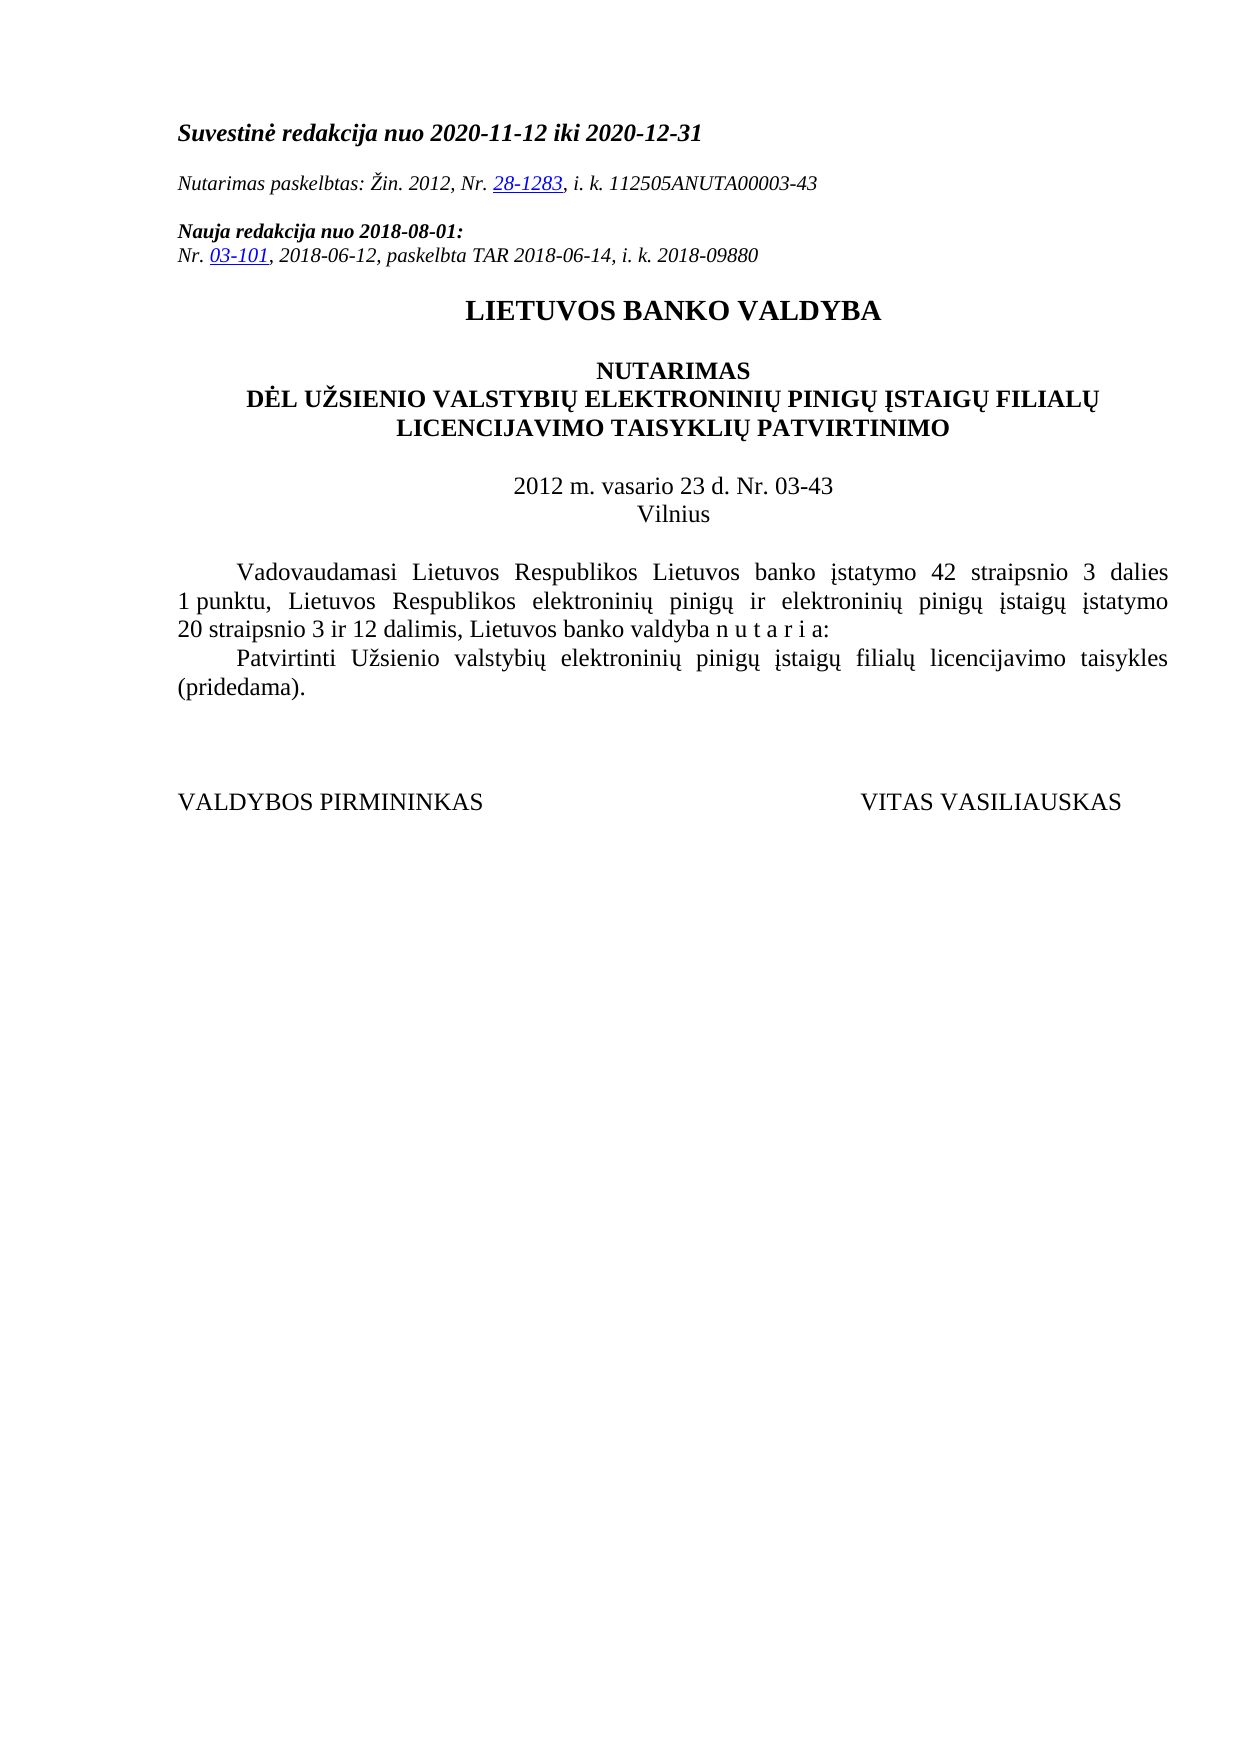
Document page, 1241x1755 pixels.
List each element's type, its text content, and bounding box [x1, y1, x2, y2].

text Vadovaudamasi Lietuvos Respublikos Lietuvos banko įstatymo 42 straipsnio 3 dalies 1 punktu, Lietuvos Respublikos elektroninių pinigų ir elektroninių pinigų įstaigų įstatymo 20 straipsnio 3 ir 12 dalimis, Lietuvos banko valdyba n u t a r i a: [177, 557, 1169, 643]
text Nutarimas paskelbtas: Žin. 2012, Nr. 28-1283, i. k. 112505ANUTA00003-43 [177, 171, 1169, 195]
text 2012 m. vasario 23 d. Nr. 03-43 [177, 471, 1169, 499]
text Nauja redakcija nuo 2018-08-01: [177, 219, 1169, 243]
text Vilnius [177, 499, 1169, 528]
text LIETUVOS BANKO VALDYBA [177, 293, 1169, 327]
text NUTARIMAS [177, 356, 1169, 384]
text DĖL UŽSIENIO VALSTYBIŲ ELEKTRONINIŲ PINIGŲ ĮSTAIGŲ FILIALŲ LICENCIJAVIMO TAISYKLIŲ PATVIRTINIMO [177, 384, 1169, 442]
text Suvestinė redakcija nuo 2020-11-12 iki 2020-12-31 [177, 118, 1169, 147]
text Patvirtinti Užsienio valstybių elektroninių pinigų įstaigų filialų licencijavimo taisykles (pridedama). [177, 643, 1169, 701]
text Nr. 03-101, 2018-06-12, paskelbta TAR 2018-06-14, i. k. 2018-09880 [177, 243, 1169, 267]
text Valdybos pirmininkas Vitas Vasiliauskas [177, 787, 1169, 816]
